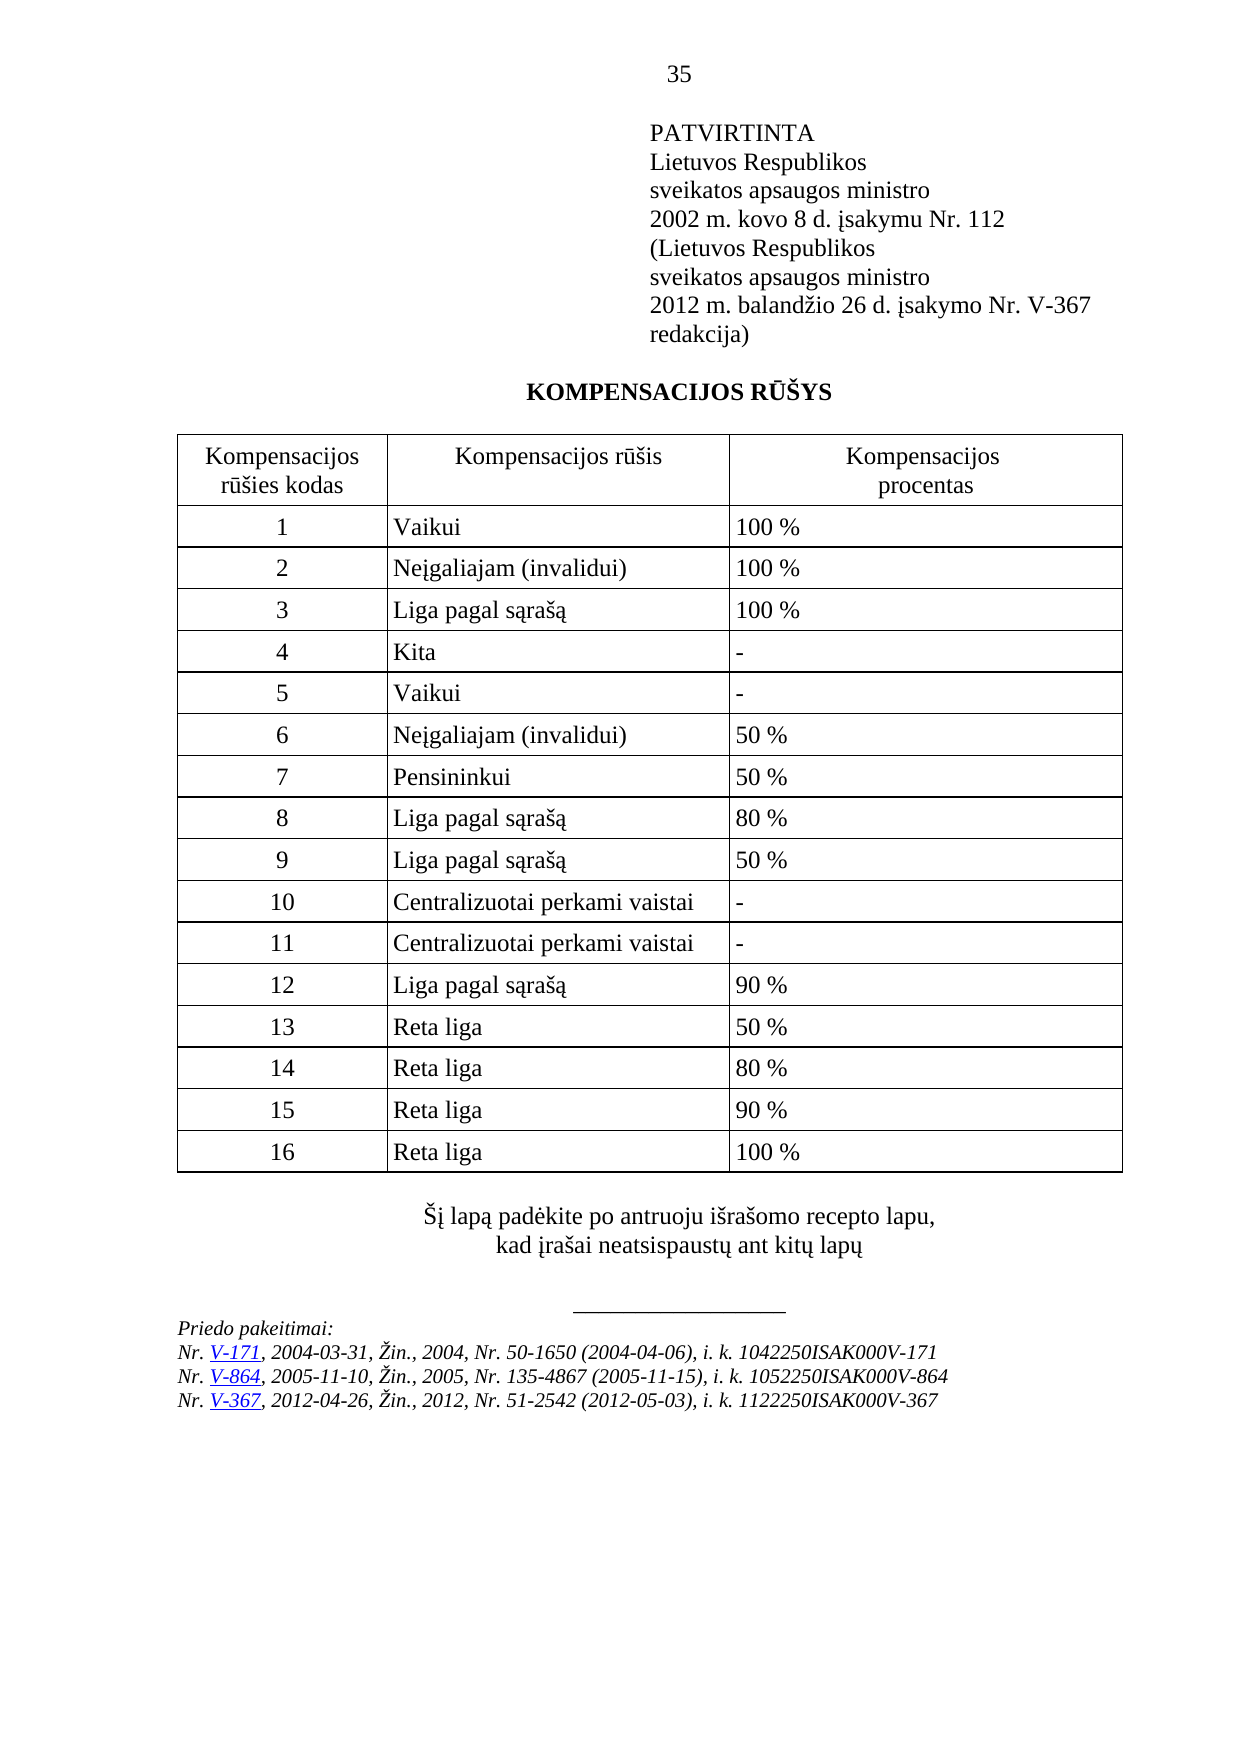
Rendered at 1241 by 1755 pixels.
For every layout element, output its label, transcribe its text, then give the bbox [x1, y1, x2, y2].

text Priedo pakeitimai: [177, 1316, 1181, 1340]
table_cell Centralizuotai perkami vaistai [388, 881, 729, 921]
table_cell 80 % [730, 1048, 1122, 1088]
text Nr. V-171, 2004-03-31, Žin., 2004, Nr. 50-1650 (2004-04-06), i. k. 1042250ISAK000V-171 [177, 1340, 1181, 1364]
table_cell 90 % [730, 964, 1122, 1005]
table_cell 2 [178, 548, 387, 588]
text Nr. V-864, 2005-11-10, Žin., 2005, Nr. 135-4867 (2005-11-15), i. k. 1052250ISAK000V-864 [177, 1364, 1181, 1388]
table_cell Pensininkui [388, 756, 729, 796]
text PATVIRTINTA [649, 118, 1181, 147]
table_cell 11 [178, 923, 387, 963]
table_cell 100 % [730, 1131, 1122, 1171]
table_cell 7 [178, 756, 387, 796]
table_cell 100 % [730, 589, 1122, 630]
table_cell 5 [178, 673, 387, 713]
table_header Kompensacijos rūšis [388, 435, 729, 505]
table_cell 13 [178, 1006, 387, 1046]
table_cell - [730, 673, 1122, 713]
table_cell 50 % [730, 839, 1122, 880]
table_cell 6 [178, 714, 387, 755]
table_cell Reta liga [388, 1048, 729, 1088]
text 2002 m. kovo 8 d. įsakymu Nr. 112 [649, 204, 1181, 233]
table_cell Kita [388, 631, 729, 671]
table_cell 50 % [730, 714, 1122, 755]
table_cell Vaikui [388, 673, 729, 713]
table_cell Liga pagal sąrašą [388, 964, 729, 1005]
table_cell Liga pagal sąrašą [388, 798, 729, 838]
table_cell 12 [178, 964, 387, 1005]
table_cell 90 % [730, 1089, 1122, 1130]
table_cell 14 [178, 1048, 387, 1088]
table_cell 100 % [730, 506, 1122, 546]
table_cell 8 [178, 798, 387, 838]
table_cell Liga pagal sąrašą [388, 589, 729, 630]
table_cell 15 [178, 1089, 387, 1130]
text kad įrašai neatsispaustų ant kitų lapų [177, 1230, 1181, 1259]
table_cell Vaikui [388, 506, 729, 546]
table_cell Centralizuotai perkami vaistai [388, 923, 729, 963]
table_cell Neįgaliajam (invalidui) [388, 548, 729, 588]
table_cell 1 [178, 506, 387, 546]
text Nr. V-367, 2012-04-26, Žin., 2012, Nr. 51-2542 (2012-05-03), i. k. 1122250ISAK000V-367 [177, 1388, 1181, 1412]
text Lietuvos Respublikos [649, 147, 1181, 176]
table_cell Neįgaliajam (invalidui) [388, 714, 729, 755]
text KOMPENSACIJOS RŪŠYS [177, 377, 1181, 406]
table_cell 16 [178, 1131, 387, 1171]
table_cell 4 [178, 631, 387, 671]
table_cell Liga pagal sąrašą [388, 839, 729, 880]
table_cell 80 % [730, 798, 1122, 838]
table_cell 9 [178, 839, 387, 880]
text Šį lapą padėkite po antruoju išrašomo recepto lapu, [177, 1201, 1181, 1230]
text sveikatos apsaugos ministro [649, 262, 1181, 291]
text 2012 m. balandžio 26 d. įsakymo Nr. V-367 redakcija) [649, 291, 1181, 348]
table_cell - [730, 631, 1122, 671]
table_cell 100 % [730, 548, 1122, 588]
table_cell 50 % [730, 756, 1122, 796]
table_header Kompensacijos rūšies kodas [178, 435, 387, 505]
text sveikatos apsaugos ministro [649, 176, 1181, 204]
table_cell 10 [178, 881, 387, 921]
table_header Kompensacijos procentas [730, 435, 1122, 505]
table_cell 50 % [730, 1006, 1122, 1046]
text _________________ [177, 1287, 1181, 1316]
text (Lietuvos Respublikos [649, 233, 1181, 262]
table_cell - [730, 923, 1122, 963]
table_cell Reta liga [388, 1089, 729, 1130]
table_cell 3 [178, 589, 387, 630]
table_cell Reta liga [388, 1006, 729, 1046]
table_cell - [730, 881, 1122, 921]
table_cell Reta liga [388, 1131, 729, 1171]
